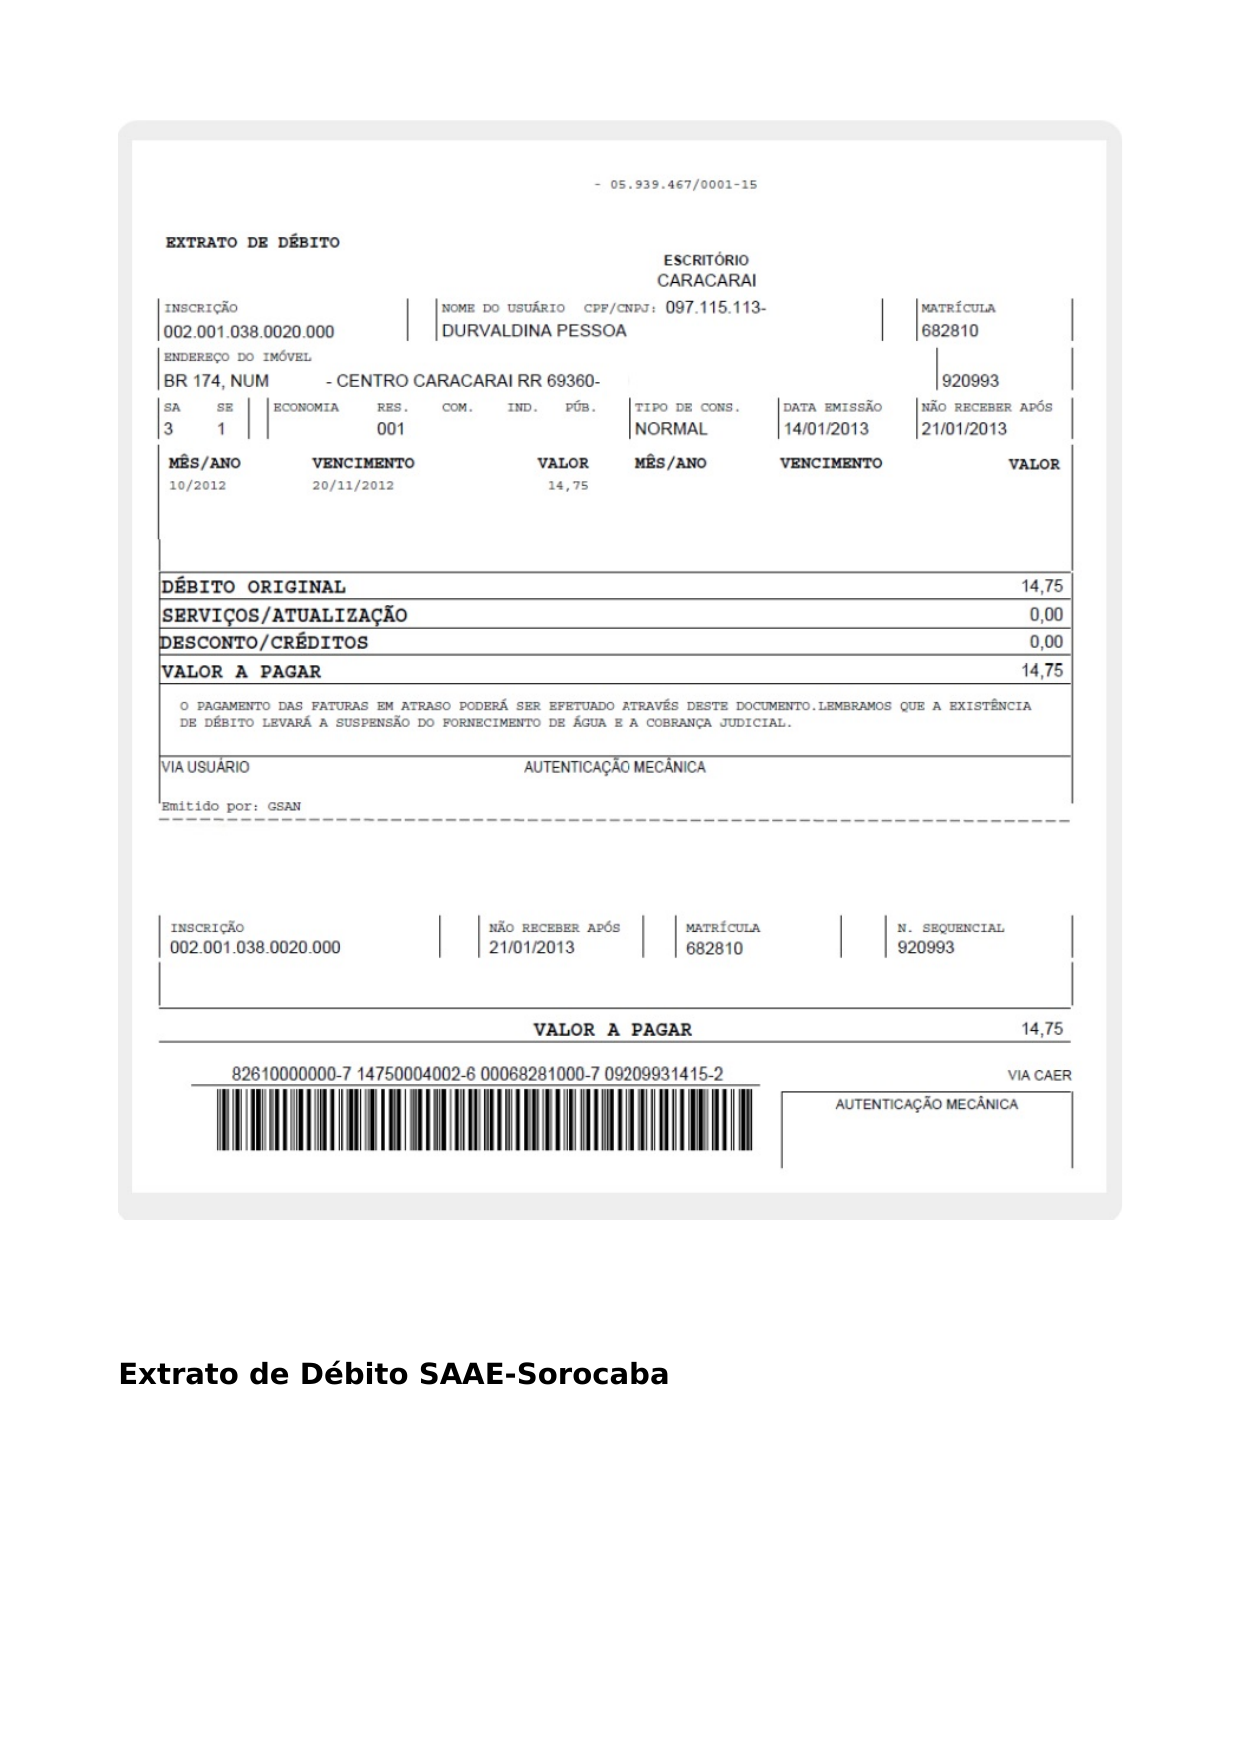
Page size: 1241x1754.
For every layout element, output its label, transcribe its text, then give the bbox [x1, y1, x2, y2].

subtitle Extrato de Débito SAAE-Sorocaba [118, 1357, 1122, 1391]
picture [118, 118, 1123, 1220]
